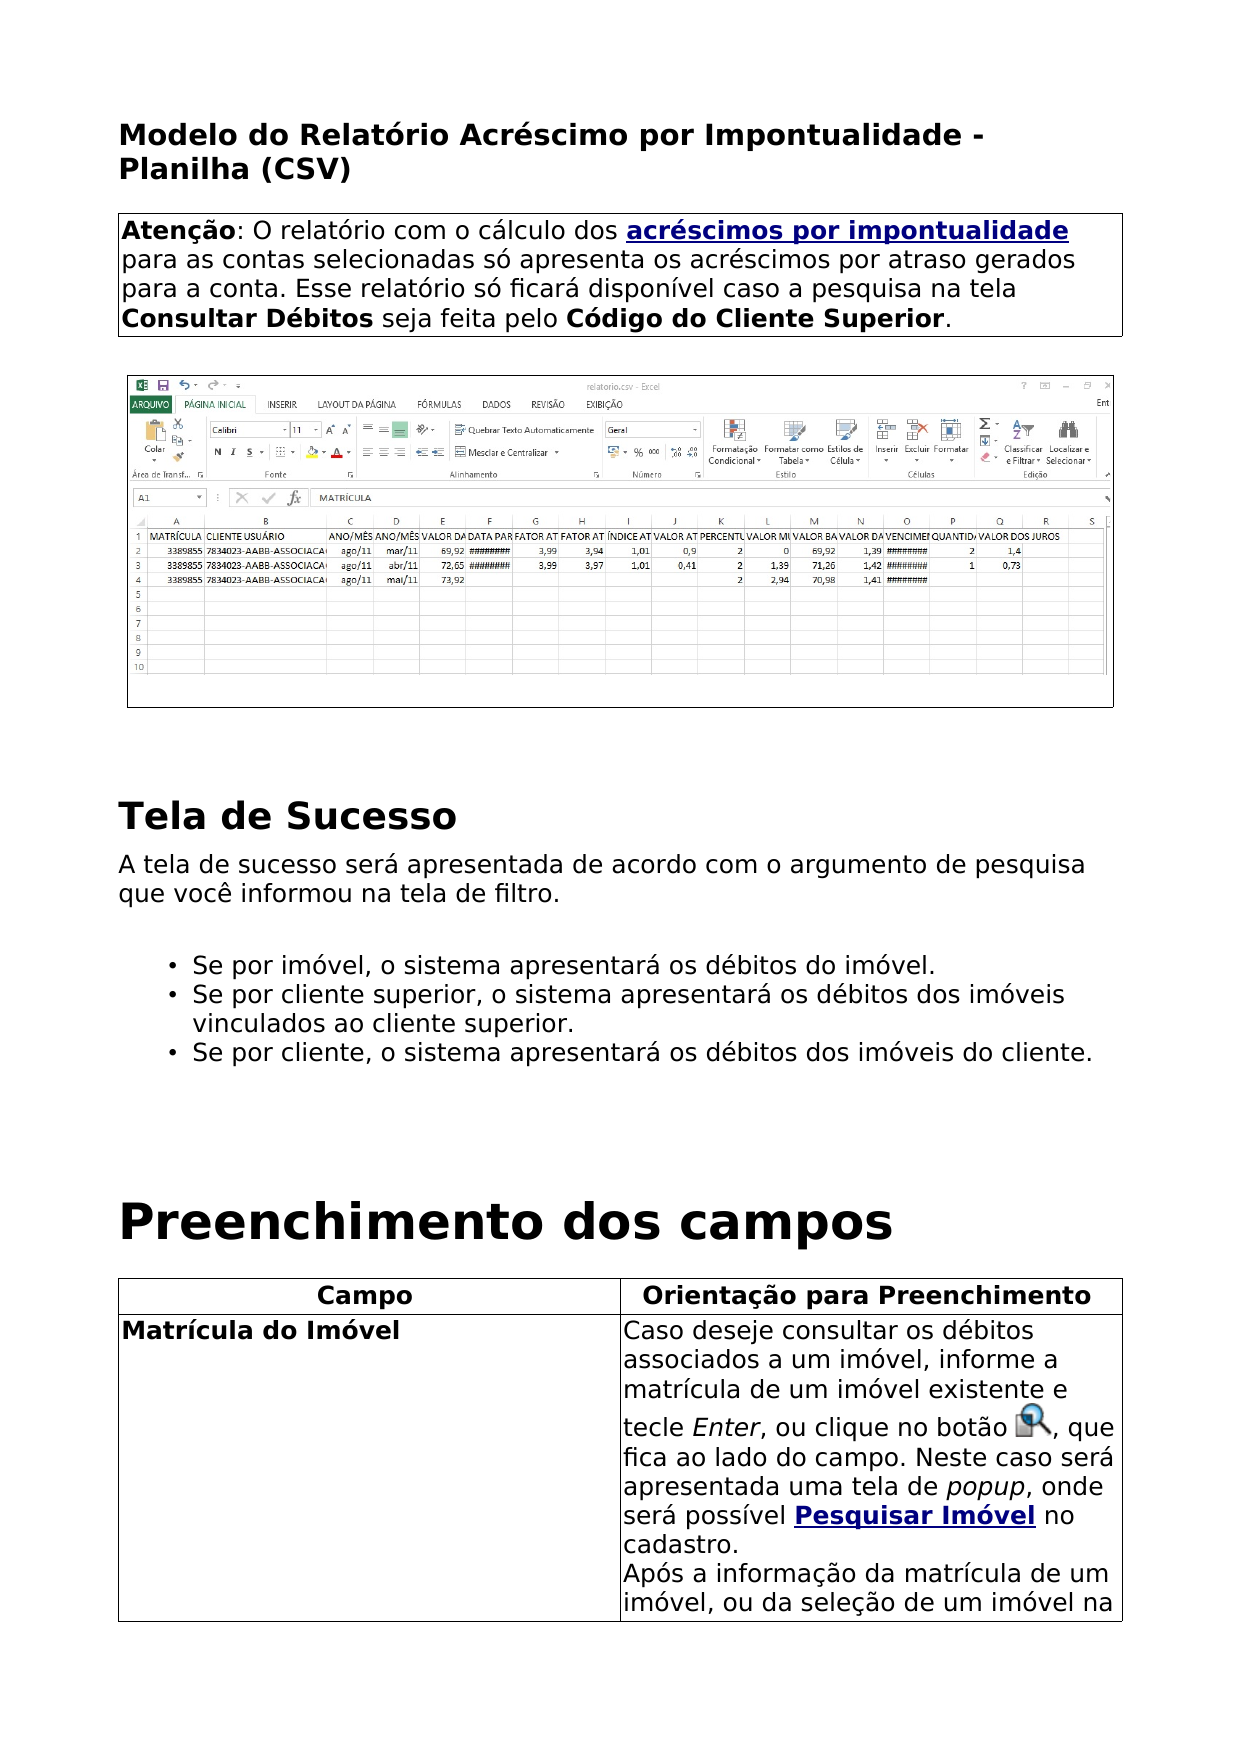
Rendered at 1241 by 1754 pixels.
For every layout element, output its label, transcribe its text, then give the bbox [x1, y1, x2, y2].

table_header Campo [119, 1279, 620, 1313]
table_header [128, 376, 1113, 707]
table_header Atenção: O relatório com o cálculo dos acréscimos por impontualidade para as contas selecionadas só apresenta os acréscimos por atraso gerados para a conta. Esse relatório só ficará disponível caso a pesquisa na tela Consultar Débitos seja feita pelo Código do Cliente Superior. [119, 214, 1122, 336]
table_cell Matrícula do Imóvel [119, 1315, 620, 1621]
subtitle Tela de Sucesso [118, 794, 1122, 838]
list Se por cliente, o sistema apresentará os débitos dos imóveis do cliente. [177, 1038, 1122, 1067]
list Se por imóvel, o sistema apresentará os débitos do imóvel. [177, 951, 1122, 980]
picture [1015, 1403, 1052, 1437]
subtitle Modelo do Relatório Acréscimo por Impontualidade - Planilha (CSV) [118, 118, 1122, 186]
list Se por cliente superior, o sistema apresentará os débitos dos imóveis vinculados ao cliente superior. [177, 980, 1122, 1038]
text A tela de sucesso será apresentada de acordo com o argumento de pesquisa que você informou na tela de filtro. [118, 851, 1122, 909]
table_header Orientação para Preenchimento [621, 1279, 1122, 1313]
table_cell Caso deseje consultar os débitos associados a um imóvel, informe a matrícula de um imóvel existente e tecle Enter, ou clique no botão , que fica ao lado do campo. Neste caso será apresentada uma tela de popup, onde será possível Pesquisar Imóvel no cadastro. Após a informação da matrícula de um imóvel, ou da seleção de um imóvel na [621, 1315, 1122, 1621]
picture [129, 377, 1111, 675]
subtitle Preenchimento dos campos [118, 1193, 1122, 1251]
